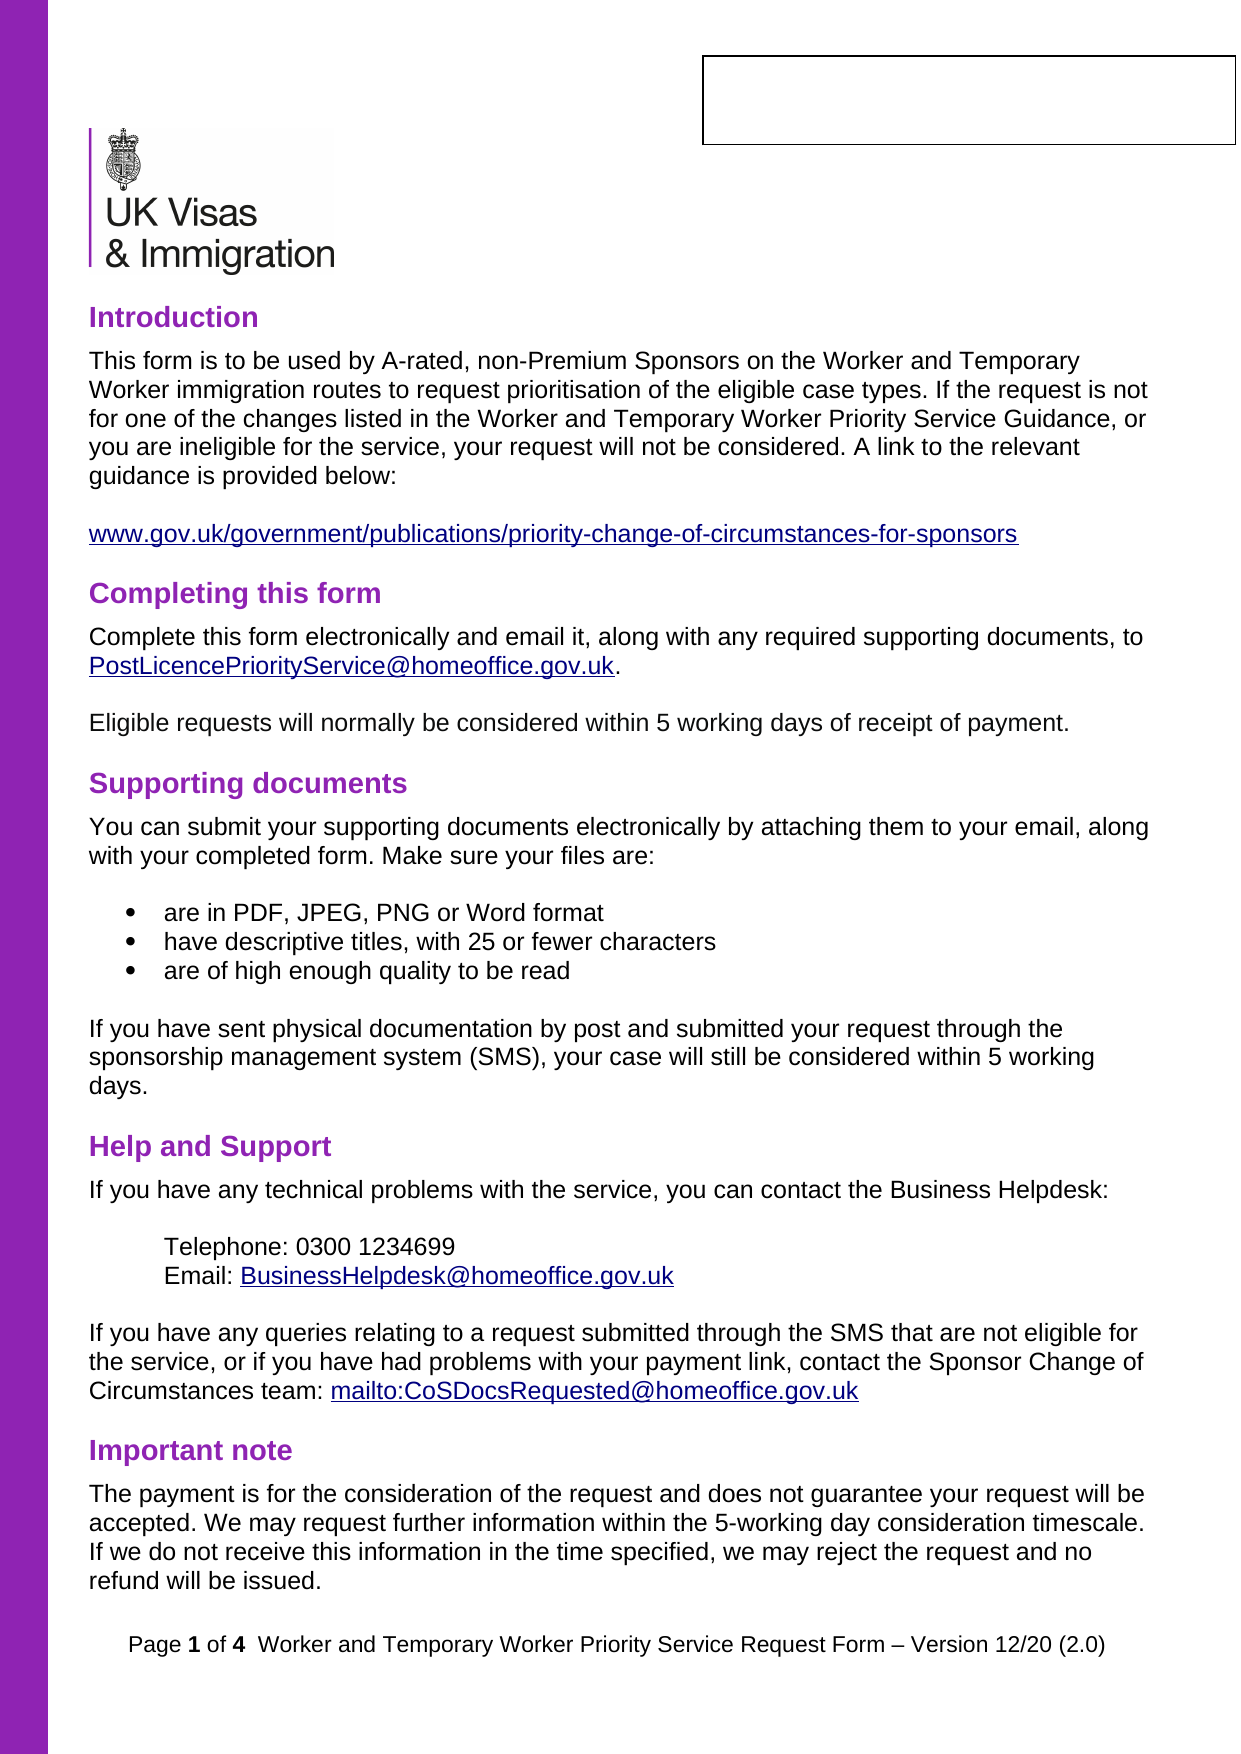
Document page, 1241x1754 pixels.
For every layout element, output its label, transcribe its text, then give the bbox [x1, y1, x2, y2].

list are of high enough quality to be read [126, 956, 1152, 985]
subtitle Help and Support [89, 1128, 1152, 1162]
text If you have sent physical documentation by post and submitted your request through the sponsorship management system (SMS), your case will still be considered within 5 working days. [89, 1013, 1152, 1100]
text If you have any technical problems with the service, you can contact the Business Helpdesk: [89, 1174, 1152, 1203]
text The payment is for the consideration of the request and does not guarantee your request will be accepted. We may request further information within the 5-working day consideration timescale. If we do not receive this information in the time specified, we may reject the request and no refund will be issued. [89, 1479, 1152, 1594]
list have descriptive titles, with 25 or fewer characters [126, 927, 1152, 956]
text Eligible requests will normally be considered within 5 working days of receipt of payment. [89, 708, 1152, 737]
subtitle Introduction [89, 300, 1152, 334]
list are in PDF, JPEG, PNG or Word format [126, 898, 1152, 927]
text This form is to be used by A-rated, non-Premium Sponsors on the Worker and Temporary Worker immigration routes to request prioritisation of the eligible case types. If the request is not for one of the changes listed in the Worker and Temporary Worker Priority Service Guidance, or you are ineligible for the service, your request will not be considered. A link to the relevant guidance is provided below: [89, 346, 1152, 490]
text You can submit your supporting documents electronically by attaching them to your email, along with your completed form. Make sure your files are: [89, 812, 1152, 869]
subtitle Completing this form [89, 576, 1152, 610]
subtitle Important note [89, 1433, 1152, 1467]
subtitle Supporting documents [89, 766, 1152, 799]
text Complete this form electronically and email it, along with any required supporting documents, to PostLicencePriorityService@homeoffice.gov.uk. [89, 622, 1152, 680]
text If you have any queries relating to a request submitted through the SMS that are not eligible for the service, or if you have had problems with your payment link, contact the Sponsor Change of Circumstances team: mailto:CoSDocsRequested@homeoffice.gov.uk [89, 1318, 1152, 1404]
text Email: BusinessHelpdesk@homeoffice.gov.uk [164, 1261, 1152, 1289]
text www.gov.uk/government/publications/priority-change-of-circumstances-for-sponsors [89, 519, 1152, 547]
text Telephone: 0300 1234699 [164, 1232, 1152, 1261]
